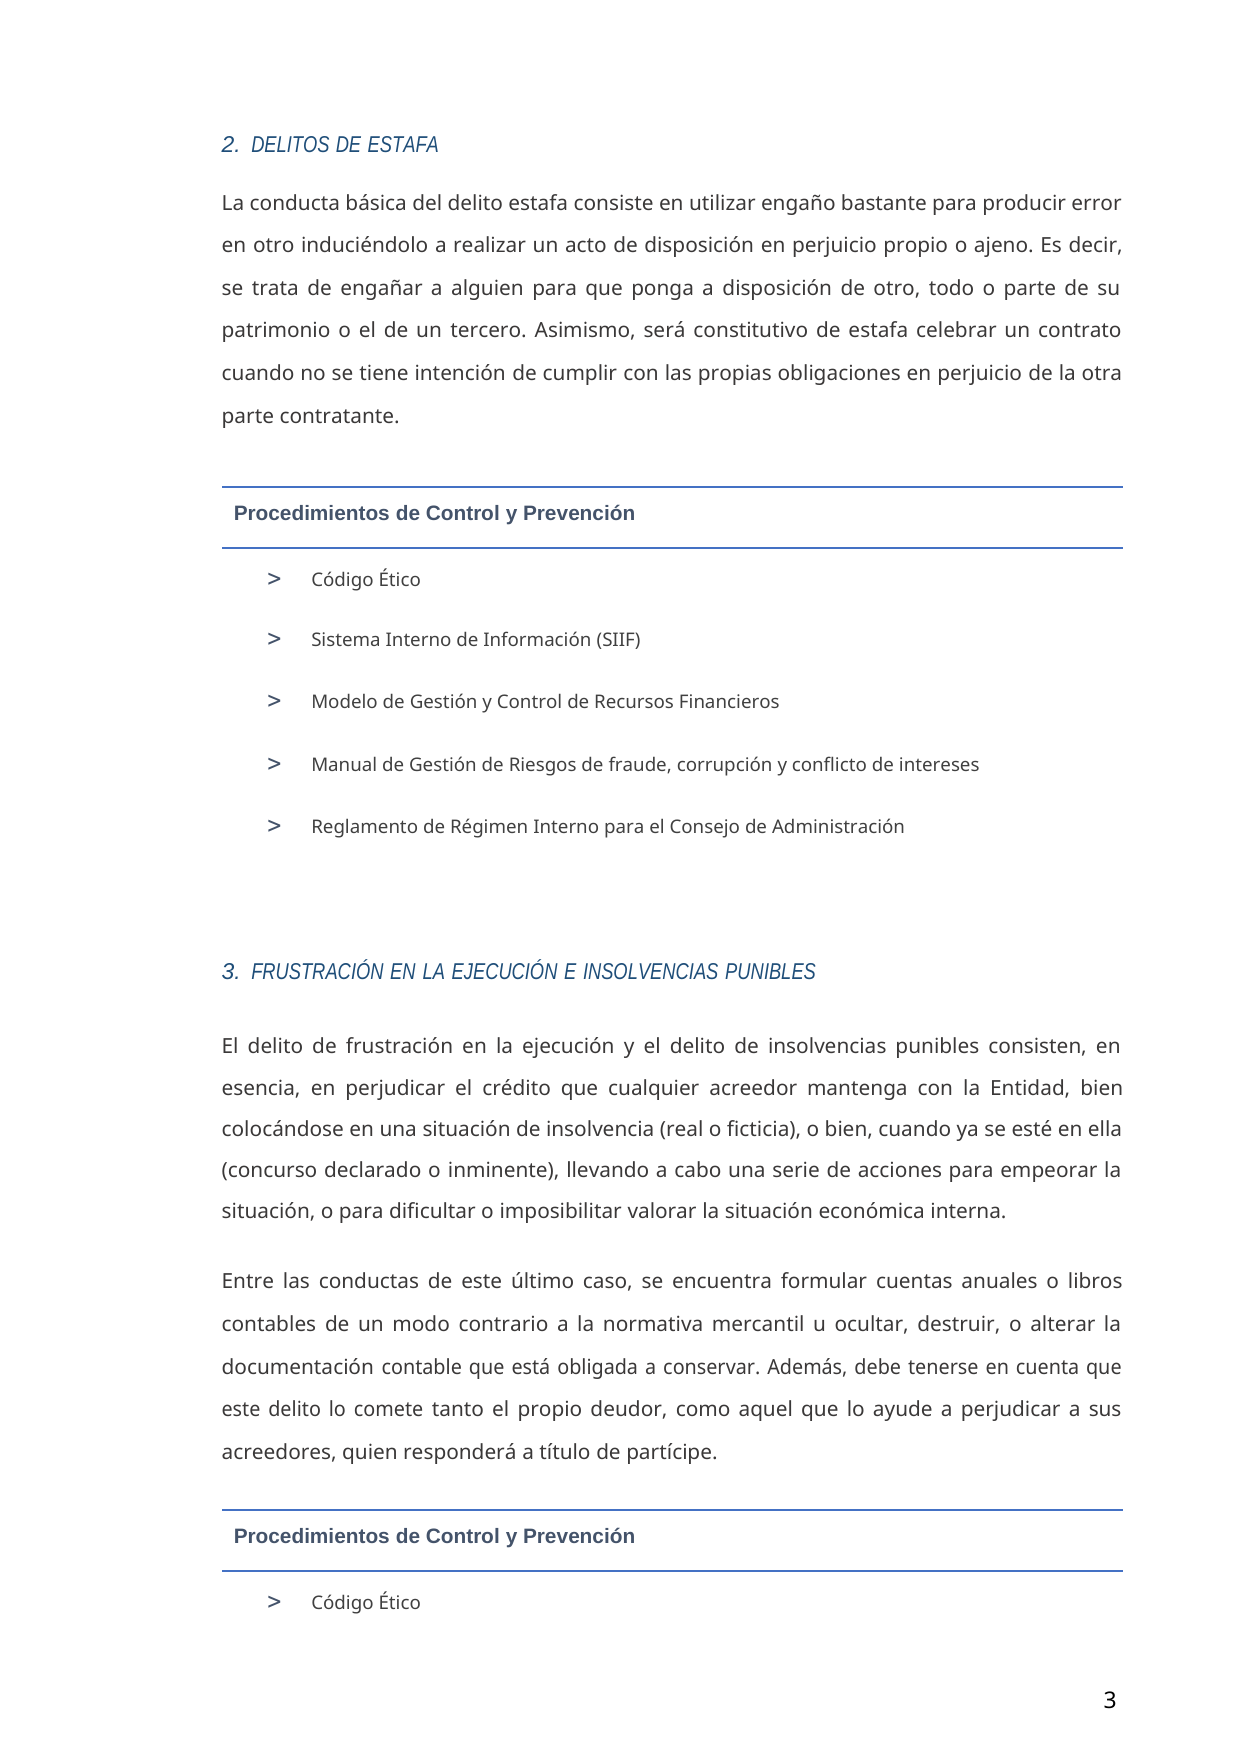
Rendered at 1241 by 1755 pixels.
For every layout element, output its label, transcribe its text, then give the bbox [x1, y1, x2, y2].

text Entre las conductas de este último caso, se encuentra formular cuentas anuales o libros contables de un modo contrario a la normativa mercantil u ocultar, destruir, o alterar la documentación contable que está obligada a conservar. Además, debe tenerse en cuenta que este delito lo comete tanto el propio deudor, como aquel que lo ayude a perjudicar a sus acreedores, quien responderá a título de partícipe. [221, 1267, 1123, 1465]
table_cell Modelo de Gestión y Control de Recursos Financieros [222, 672, 1123, 734]
table_cell Código Ético [222, 549, 1123, 609]
table_cell Manual de Gestión de Riesgos de fraude, corrupción y conflicto de intereses [222, 734, 1123, 797]
table_cell Sistema Interno de Información (SIIF) [222, 609, 1123, 672]
table_header Procedimientos de Control y Prevención [222, 1511, 1123, 1570]
text El delito de frustración en la ejecución y el delito de insolvencias punibles consisten, en esencia, en perjudicar el crédito que cualquier acreedor mantenga con la Entidad, bien colocándose en una situación de insolvencia (real o ficticia), o bien, cuando ya se esté en ella (concurso declarado o inminente), llevando a cabo una serie de acciones para empeorar la situación, o para dificultar o imposibilitar valorar la situación económica interna. [221, 1032, 1123, 1224]
table_cell Código Ético [222, 1572, 1123, 1633]
list FRUSTRACIÓN EN LA EJECUCIÓN E INSOLVENCIAS PUNIBLES [221, 958, 1136, 985]
table_header Procedimientos de Control y Prevención [222, 488, 1123, 547]
list DELITOS DE ESTAFA [221, 131, 1136, 158]
table_cell Reglamento de Régimen Interno para el Consejo de Administración [222, 797, 1123, 859]
text La conducta básica del delito estafa consiste en utilizar engaño bastante para producir error en otro induciéndolo a realizar un acto de disposición en perjuicio propio o ajeno. Es decir, se trata de engañar a alguien para que ponga a disposición de otro, todo o parte de su patrimonio o el de un tercero. Asimismo, será constitutivo de estafa celebrar un contrato cuando no se tiene intención de cumplir con las propias obligaciones en perjuicio de la otra parte contratante. [221, 188, 1122, 429]
